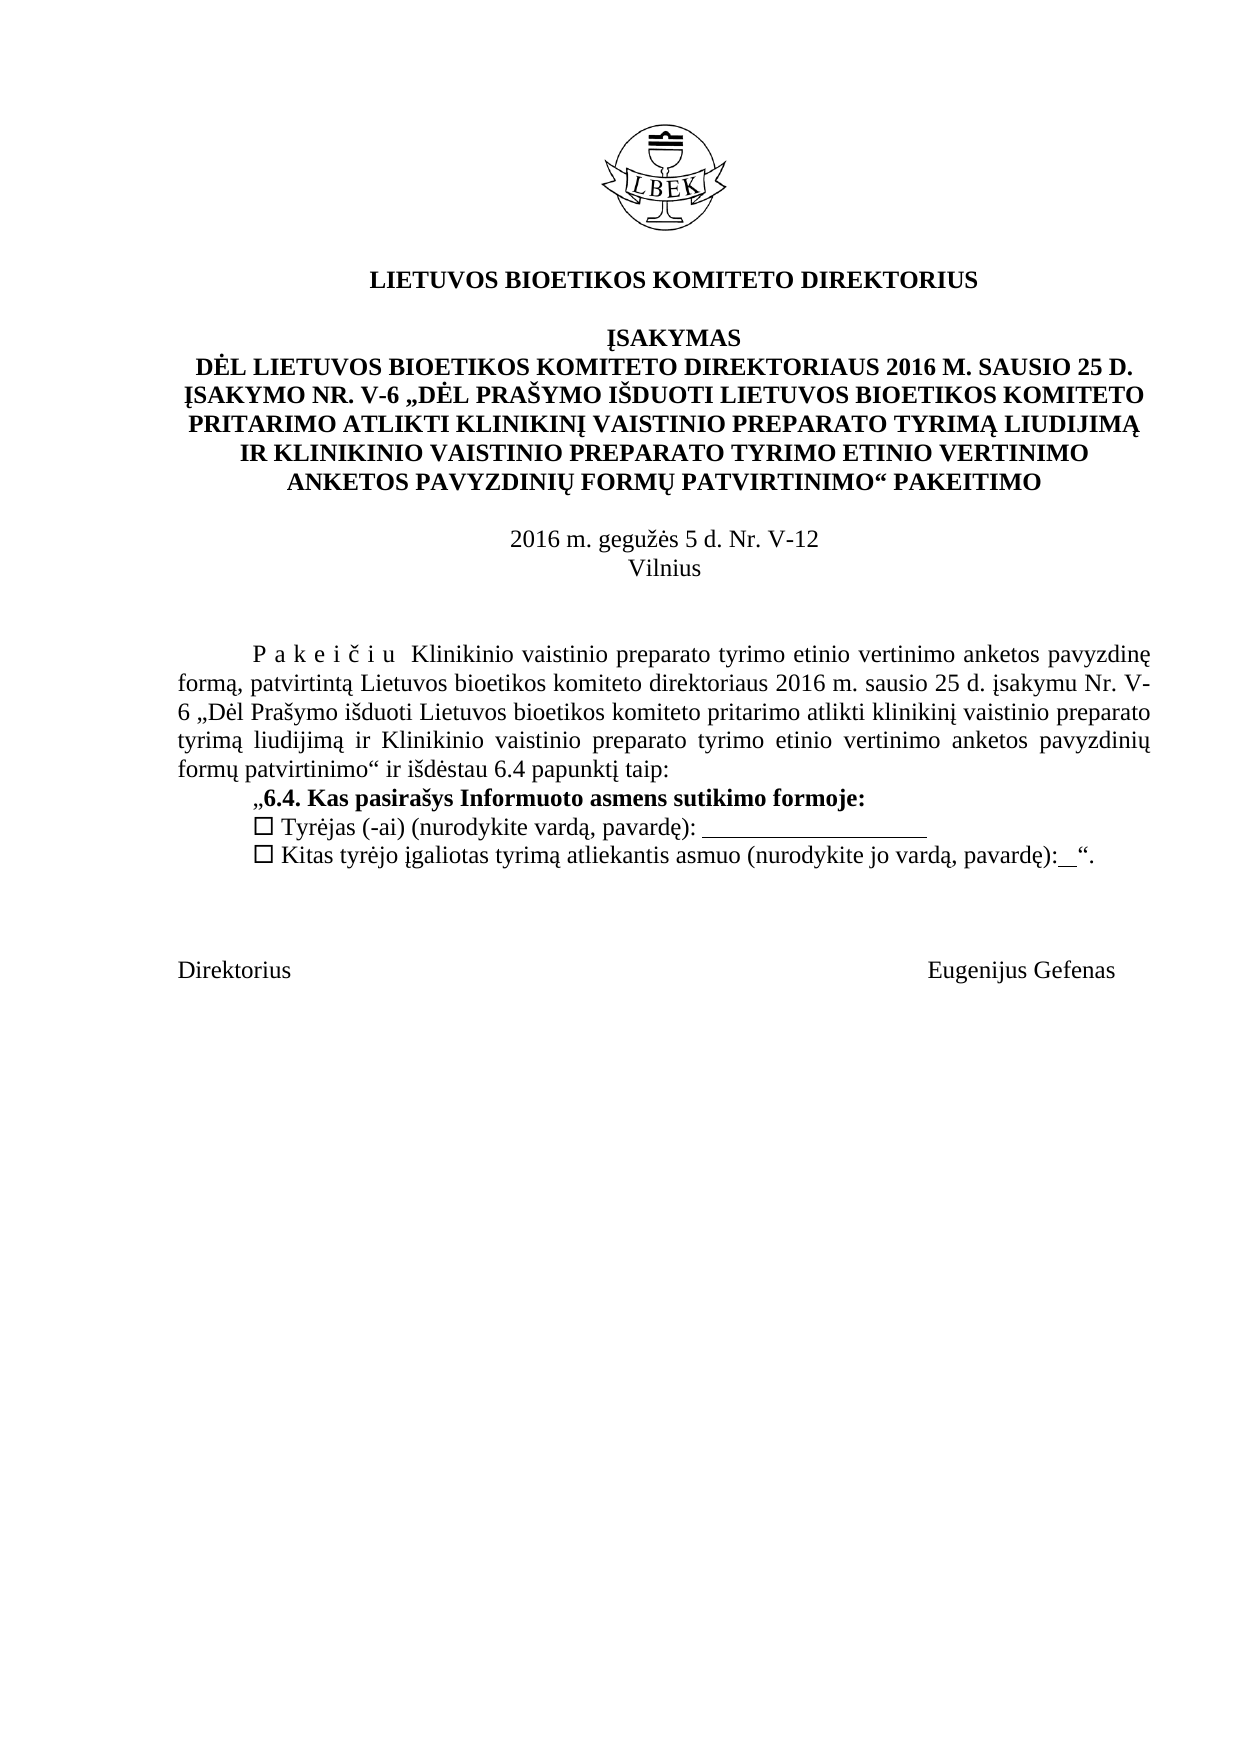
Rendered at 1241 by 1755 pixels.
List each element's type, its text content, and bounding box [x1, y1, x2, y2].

text  Kitas tyrėjo įgaliotas tyrimą atliekantis asmuo (nurodykite jo vardą, pavardę): “. [177, 841, 1152, 869]
text DĖL LIETUVOS BIOETIKOS KOMITETO DIREKTORIAUS 2016 M. SAUSIO 25 D. ĮSAKYMO NR. V-6 „DĖL PRAŠYMO IŠDUOTI LIETUVOS BIOETIKOS KOMITETO PRITARIMO ATLIKTI KLINIKINĮ VAISTINIO PREPARATO TYRIMĄ LIUDIJIMĄ IR KLINIKINIO VAISTINIO PREPARATO TYRIMO ETINIO VERTINIMO ANKETOS PAVYZDINIŲ FORMŲ PATVIRTINIMO“ PAKEITIMO [177, 352, 1152, 496]
text ĮSAKYMAS [196, 323, 1152, 352]
text P a k e i č i u Klinikinio vaistinio preparato tyrimo etinio vertinimo anketos pavyzdinę formą, patvirtintą Lietuvos bioetikos komiteto direktoriaus 2016 m. sausio 25 d. įsakymu Nr. V-6 „Dėl Prašymo išduoti Lietuvos bioetikos komiteto pritarimo atlikti klinikinį vaistinio preparato tyrimą liudijimą ir Klinikinio vaistinio preparato tyrimo etinio vertinimo anketos pavyzdinių formų patvirtinimo“ ir išdėstau 6.4 papunktį taip: [177, 639, 1152, 783]
text  Tyrėjas (-ai) (nurodykite vardą, pavardę): [177, 812, 1152, 841]
text „6.4. Kas pasirašys Informuoto asmens sutikimo formoje: [177, 783, 1152, 812]
text Direktorius Eugenijus Gefenas [177, 956, 1152, 984]
text 2016 m. gegužės 5 d. Nr. V-12 [177, 524, 1152, 553]
text LIETUVOS BIOETIKOS KOMITETO DIREKTORIUS [196, 266, 1152, 294]
text Vilnius [177, 553, 1152, 582]
